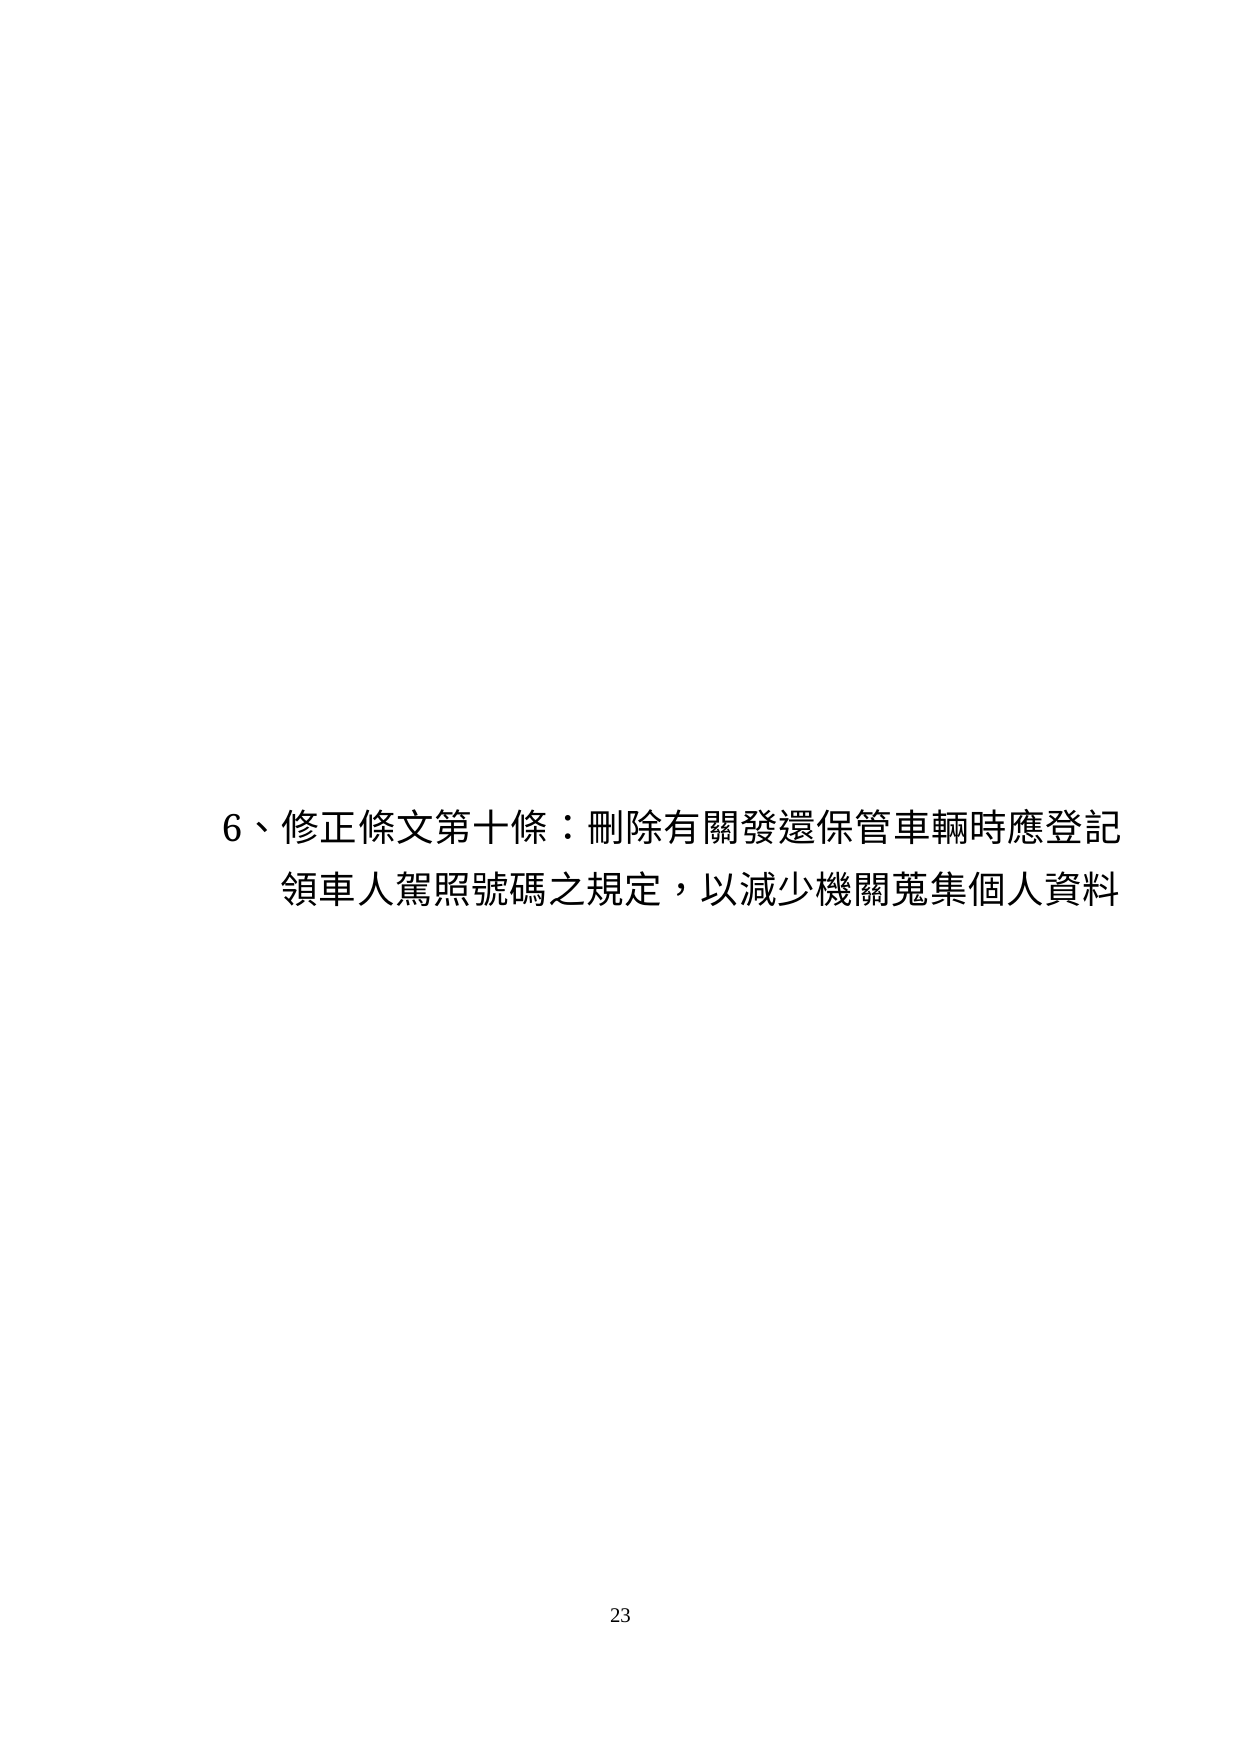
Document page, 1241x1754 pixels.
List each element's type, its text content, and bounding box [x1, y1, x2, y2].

text 6、修正條文第十條：刪除有關發還保管車輛時應登記領車人駕照號碼之規定，以減少機關蒐集個人資料 [221, 783, 1122, 908]
